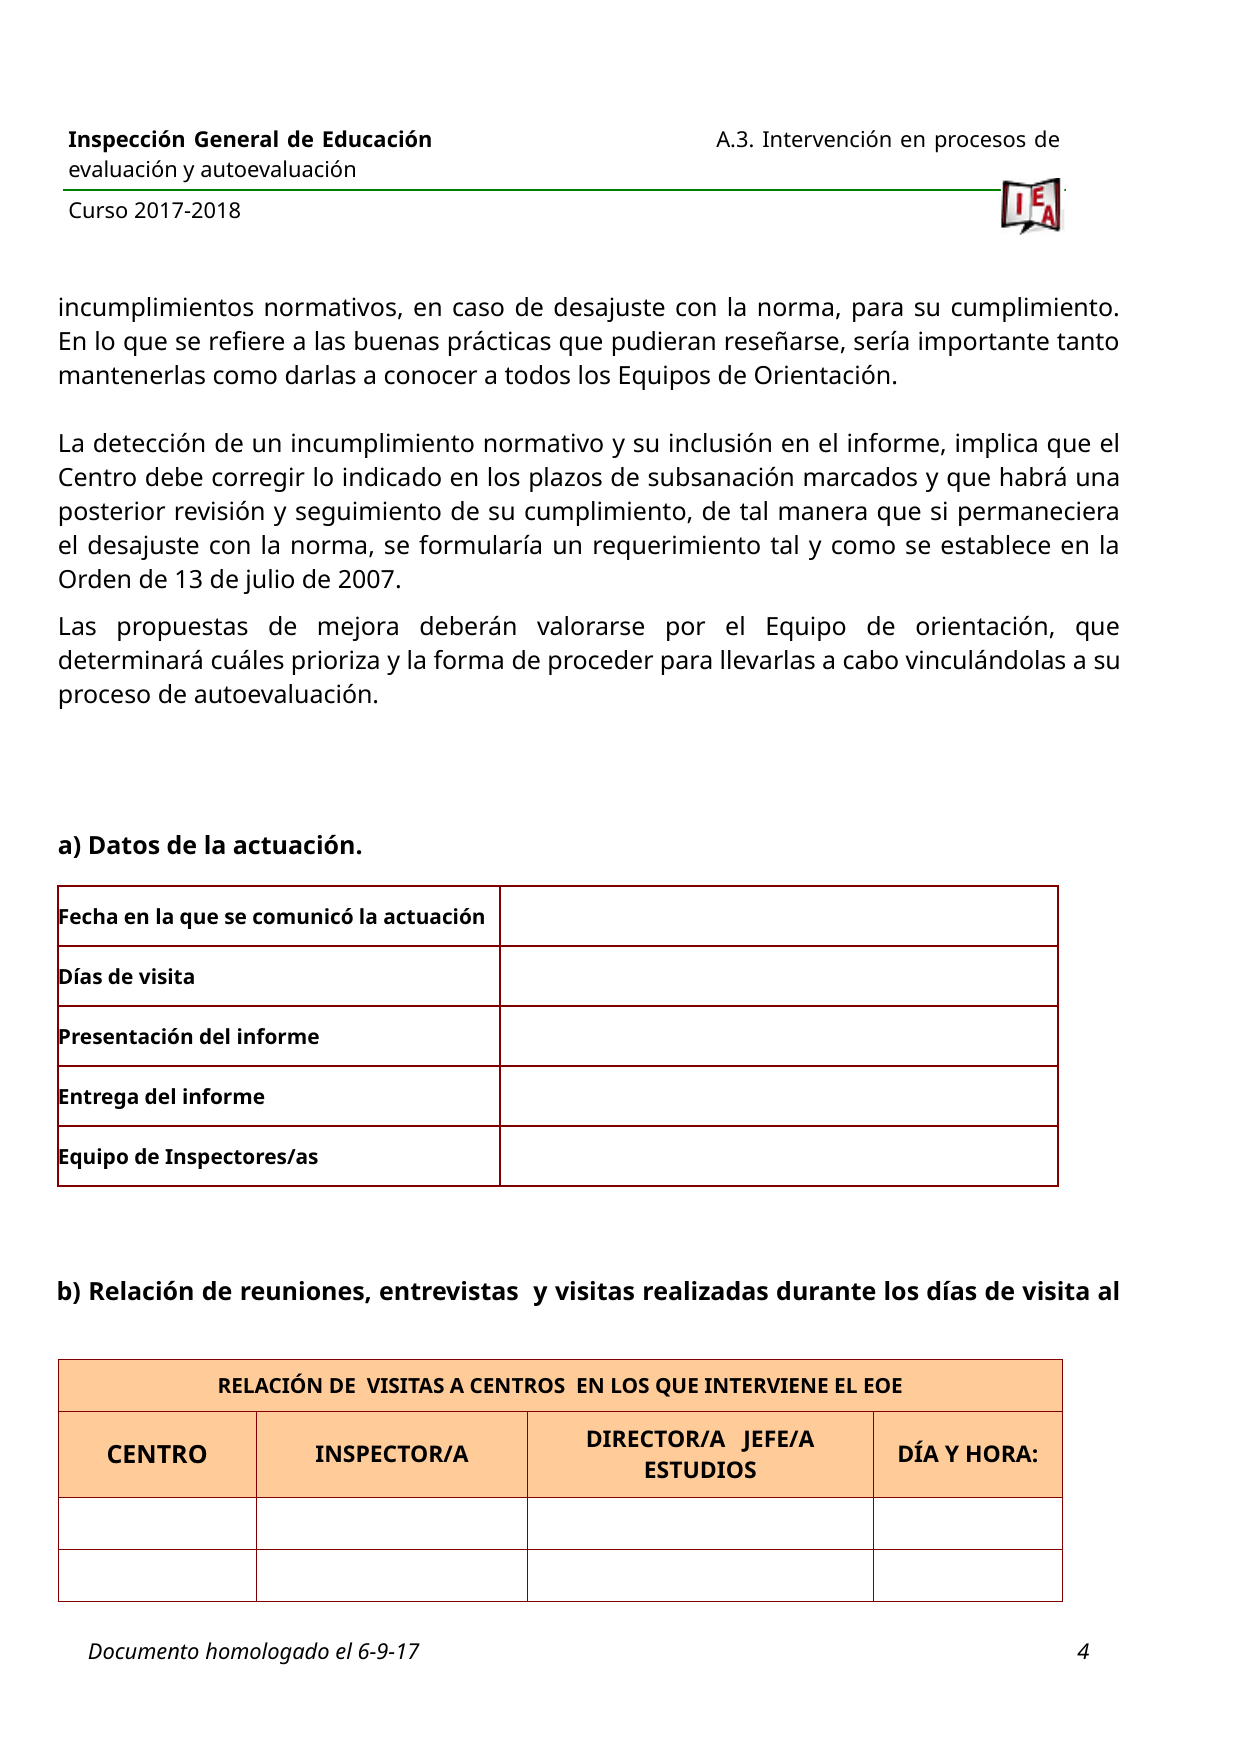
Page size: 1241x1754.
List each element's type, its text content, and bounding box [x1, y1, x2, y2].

table_cell DÍA Y HORA: [874, 1412, 1062, 1497]
table_header [501, 887, 1057, 945]
table_cell [257, 1498, 527, 1549]
text La detección de un incumplimiento normativo y su inclusión en el informe, implica que el Centro debe corregir lo indicado en los plazos de subsanación marcados y que habrá una posterior revisión y seguimiento de su cumplimiento, de tal manera que si permaneciera el desajuste con la norma, se formularía un requerimiento tal y como se establece en la Orden de 13 de julio de 2007. [58, 426, 1121, 596]
table_cell [59, 1550, 256, 1601]
table_cell DIRECTOR/A JEFE/A ESTUDIOS [528, 1412, 873, 1497]
table_cell [501, 1127, 1057, 1185]
table_cell [528, 1550, 873, 1601]
table_header Fecha en la que se comunicó la actuación [59, 887, 499, 945]
table_header RELACIÓN DE VISITAS A CENTROS EN LOS QUE INTERVIENE EL EOE [59, 1360, 1062, 1411]
table_cell Entrega del informe [59, 1067, 499, 1125]
table_cell [874, 1498, 1062, 1549]
table_cell [501, 947, 1057, 1005]
table_cell [257, 1550, 527, 1601]
table_cell [501, 1067, 1057, 1125]
table_cell CENTRO [59, 1412, 256, 1497]
text b) Relación de reuniones, entrevistas y visitas realizadas durante los días de visita al Centro. [0, 1273, 1121, 1341]
text Las propuestas de mejora deberán valorarse por el Equipo de orientación, que determinará cuáles prioriza y la forma de proceder para llevarlas a cabo vinculándolas a su proceso de autoevaluación. [58, 608, 1121, 711]
table_cell Presentación del informe [59, 1007, 499, 1065]
text a) Datos de la actuación. [58, 827, 1121, 862]
table_cell [501, 1007, 1057, 1065]
table_cell [528, 1498, 873, 1549]
picture [1000, 178, 1065, 235]
table_cell Días de visita [59, 947, 499, 1005]
table_cell INSPECTOR/A [257, 1412, 527, 1497]
table_cell [59, 1498, 256, 1549]
table_cell [874, 1550, 1062, 1601]
text incumplimientos normativos, en caso de desajuste con la norma, para su cumplimiento. En lo que se refiere a las buenas prácticas que pudieran reseñarse, sería importante tanto mantenerlas como darlas a conocer a todos los Equipos de Orientación. [58, 289, 1121, 392]
table_cell Equipo de Inspectores/as [59, 1127, 499, 1185]
